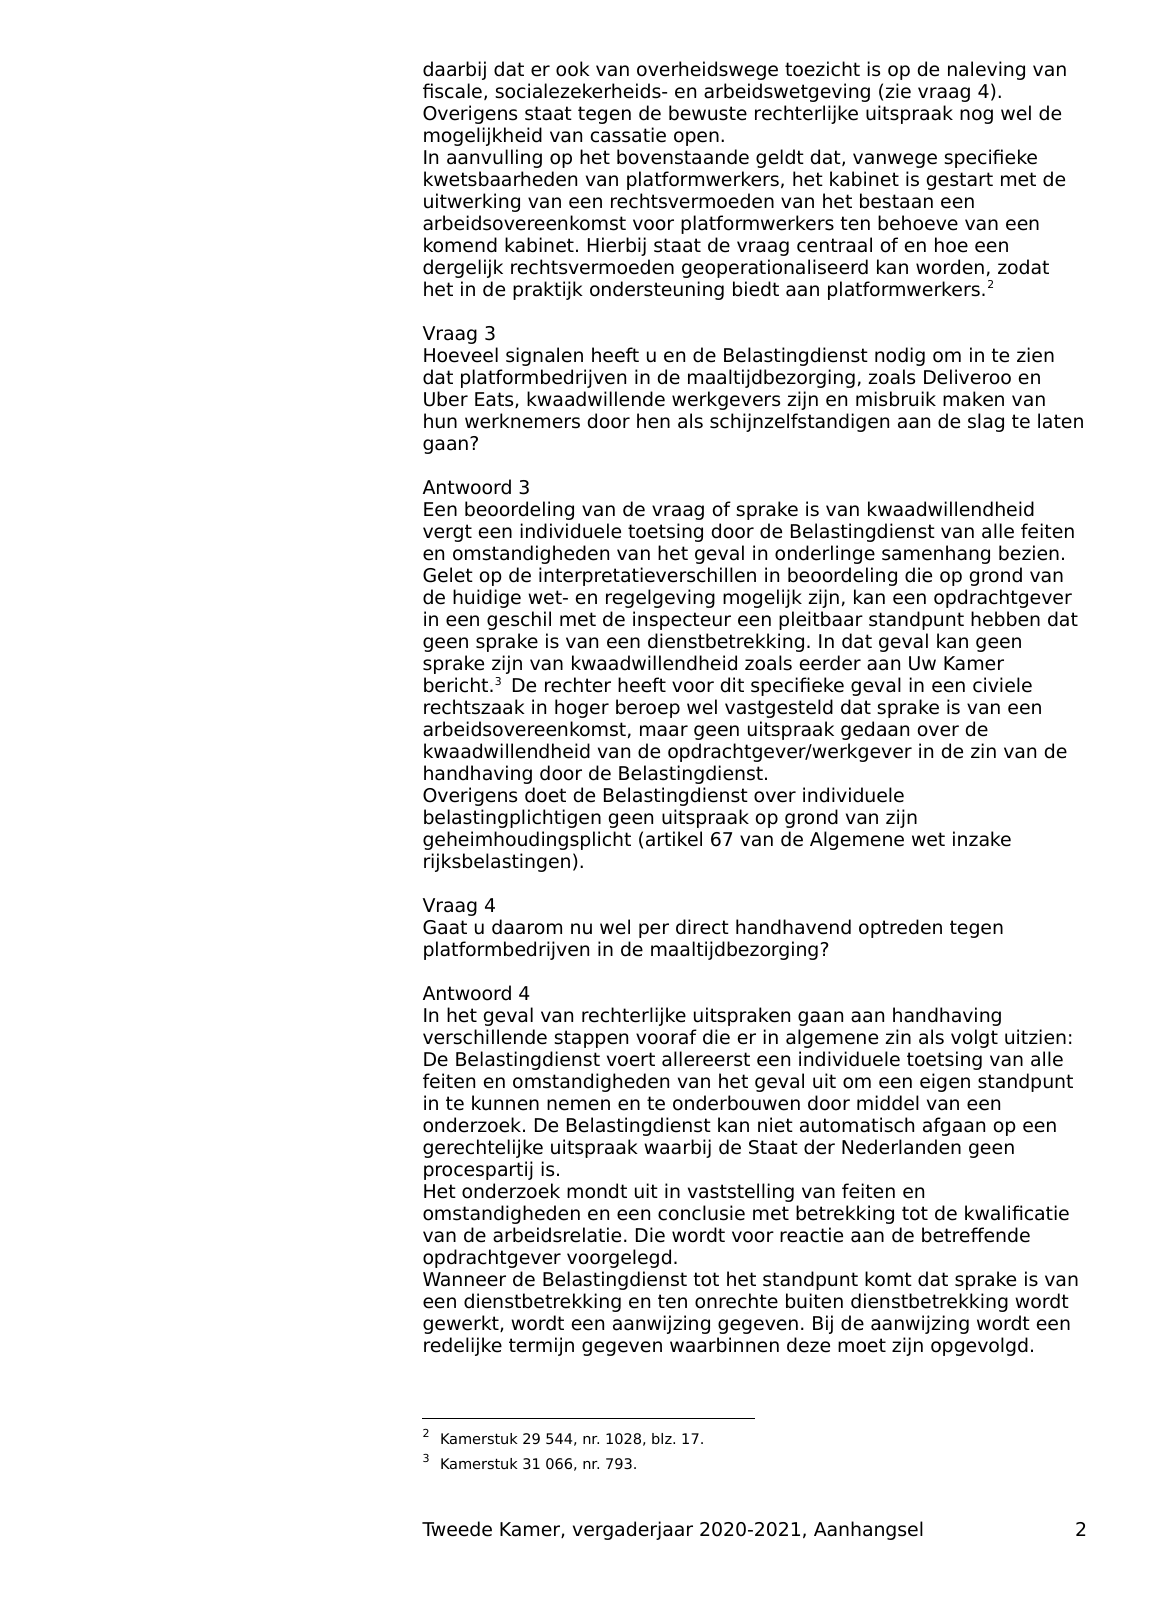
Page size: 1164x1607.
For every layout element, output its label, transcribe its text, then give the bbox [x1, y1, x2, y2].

text Overigens doet de Belastingdienst over individuele belastingplichtigen geen uitspraak op grond van zijn geheimhoudingsplicht (artikel 67 van de Algemene wet inzake rijksbelastingen). [422, 785, 1087, 873]
text Antwoord 4 [422, 983, 1087, 1005]
text De Belastingdienst voert allereerst een individuele toetsing van alle feiten en omstandigheden van het geval uit om een eigen standpunt in te kunnen nemen en te onderbouwen door middel van een onderzoek. De Belastingdienst kan niet automatisch afgaan op een gerechtelijke uitspraak waarbij de Staat der Nederlanden geen procespartij is. [422, 1049, 1087, 1181]
text daarbij dat er ook van overheidswege toezicht is op de naleving van fiscale, socialezekerheids- en arbeidswetgeving (zie vraag 4). Overigens staat tegen de bewuste rechterlijke uitspraak nog wel de mogelijkheid van cassatie open. [422, 59, 1087, 147]
text In aanvulling op het bovenstaande geldt dat, vanwege specifieke kwetsbaarheden van platformwerkers, het kabinet is gestart met de uitwerking van een rechtsvermoeden van het bestaan een arbeidsovereenkomst voor platformwerkers ten behoeve van een komend kabinet. Hierbij staat de vraag centraal of en hoe een dergelijk rechtsvermoeden geoperationaliseerd kan worden, zodat het in de praktijk ondersteuning biedt aan platformwerkers. [422, 147, 1087, 301]
text Vraag 4 [422, 895, 1087, 917]
text Antwoord 3 [422, 477, 1087, 499]
text Wanneer de Belastingdienst tot het standpunt komt dat sprake is van een dienstbetrekking en ten onrechte buiten dienstbetrekking wordt gewerkt, wordt een aanwijzing gegeven. Bij de aanwijzing wordt een redelijke termijn gegeven waarbinnen deze moet zijn opgevolgd. [422, 1269, 1087, 1357]
text Kamerstuk 31 066, nr. 793. [422, 1452, 1087, 1474]
text Een beoordeling van de vraag of sprake is van kwaadwillendheid vergt een individuele toetsing door de Belastingdienst van alle feiten en omstandigheden van het geval in onderlinge samenhang bezien. Gelet op de interpretatieverschillen in beoordeling die op grond van de huidige wet- en regelgeving mogelijk zijn, kan een opdrachtgever in een geschil met de inspecteur een pleitbaar standpunt hebben dat geen sprake is van een dienstbetrekking. In dat geval kan geen sprake zijn van kwaadwillendheid zoals eerder aan Uw Kamer bericht. De rechter heeft voor dit specifieke geval in een civiele rechtszaak in hoger beroep wel vastgesteld dat sprake is van een arbeidsovereenkomst, maar geen uitspraak gedaan over de kwaadwillendheid van de opdrachtgever/werkgever in de zin van de handhaving door de Belastingdienst. [422, 499, 1087, 785]
text Hoeveel signalen heeft u en de Belastingdienst nodig om in te zien dat platformbedrijven in de maaltijdbezorging, zoals Deliveroo en Uber Eats, kwaadwillende werkgevers zijn en misbruik maken van hun werknemers door hen als schijnzelfstandigen aan de slag te laten gaan? [422, 345, 1087, 455]
text Kamerstuk 29 544, nr. 1028, blz. 17. [422, 1427, 1087, 1449]
text Vraag 3 [422, 323, 1087, 345]
text In het geval van rechterlijke uitspraken gaan aan handhaving verschillende stappen vooraf die er in algemene zin als volgt uitzien: [422, 1005, 1087, 1049]
text Het onderzoek mondt uit in vaststelling van feiten en omstandigheden en een conclusie met betrekking tot de kwalificatie van de arbeidsrelatie. Die wordt voor reactie aan de betreffende opdrachtgever voorgelegd. [422, 1181, 1087, 1269]
text Gaat u daarom nu wel per direct handhavend optreden tegen platformbedrijven in de maaltijdbezorging? [422, 917, 1087, 961]
